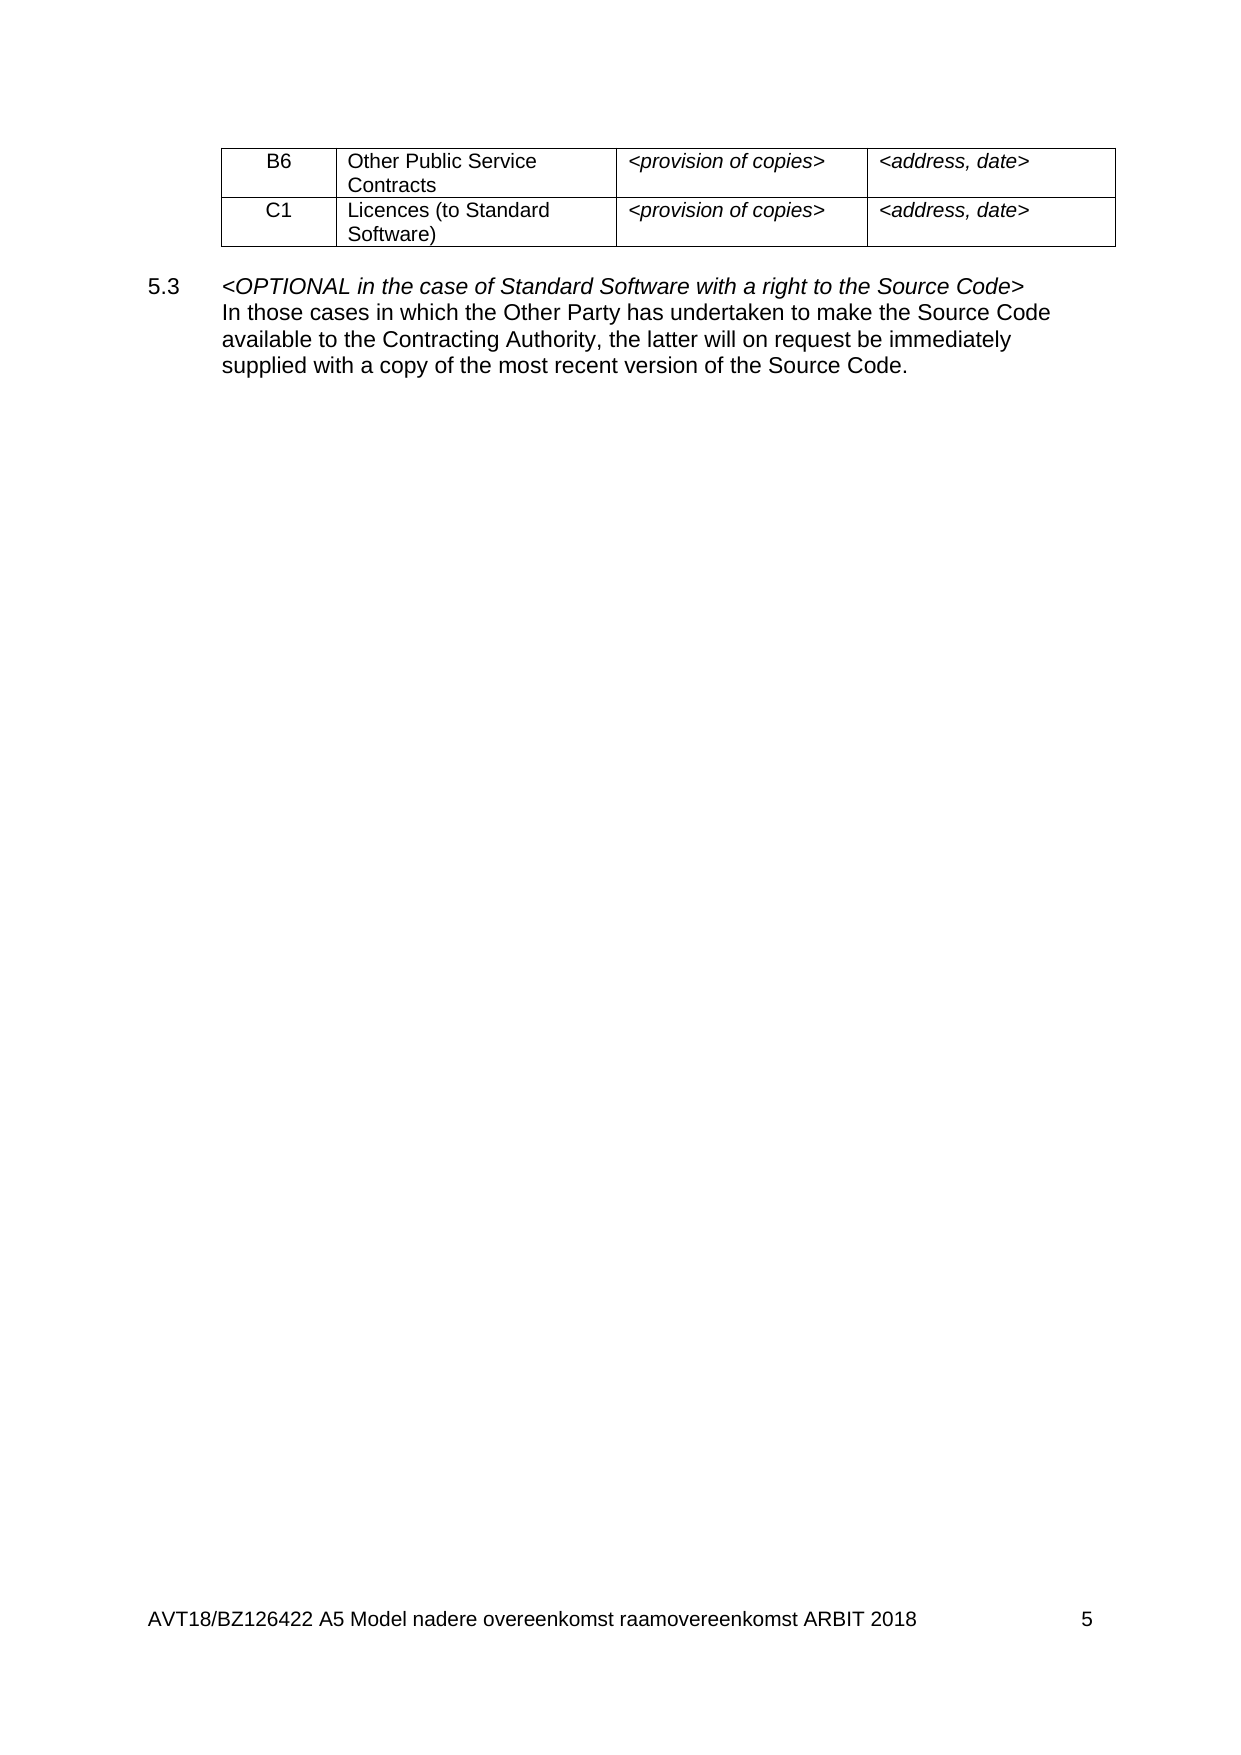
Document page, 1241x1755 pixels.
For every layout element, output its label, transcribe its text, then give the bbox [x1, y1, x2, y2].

table_cell <provision of copies> [617, 198, 867, 246]
table_cell <address, date> [868, 149, 1115, 197]
table_cell <provision of copies> [617, 149, 867, 197]
table_cell Licences (to Standard Software) [337, 198, 616, 246]
table_cell C1 [222, 198, 336, 246]
table_cell Other Public Service Contracts [337, 149, 616, 197]
table_cell <address, date> [868, 198, 1115, 246]
table_cell B6 [222, 149, 336, 197]
text In those cases in which the Other Party has undertaken to make the Source Code available to the Contracting Authority, the latter will on request be immediately supplied with a copy of the most recent version of the Source Code. [222, 299, 1093, 378]
text 5.3 <OPTIONAL in the case of Standard Software with a right to the Source Code> [148, 273, 1093, 299]
